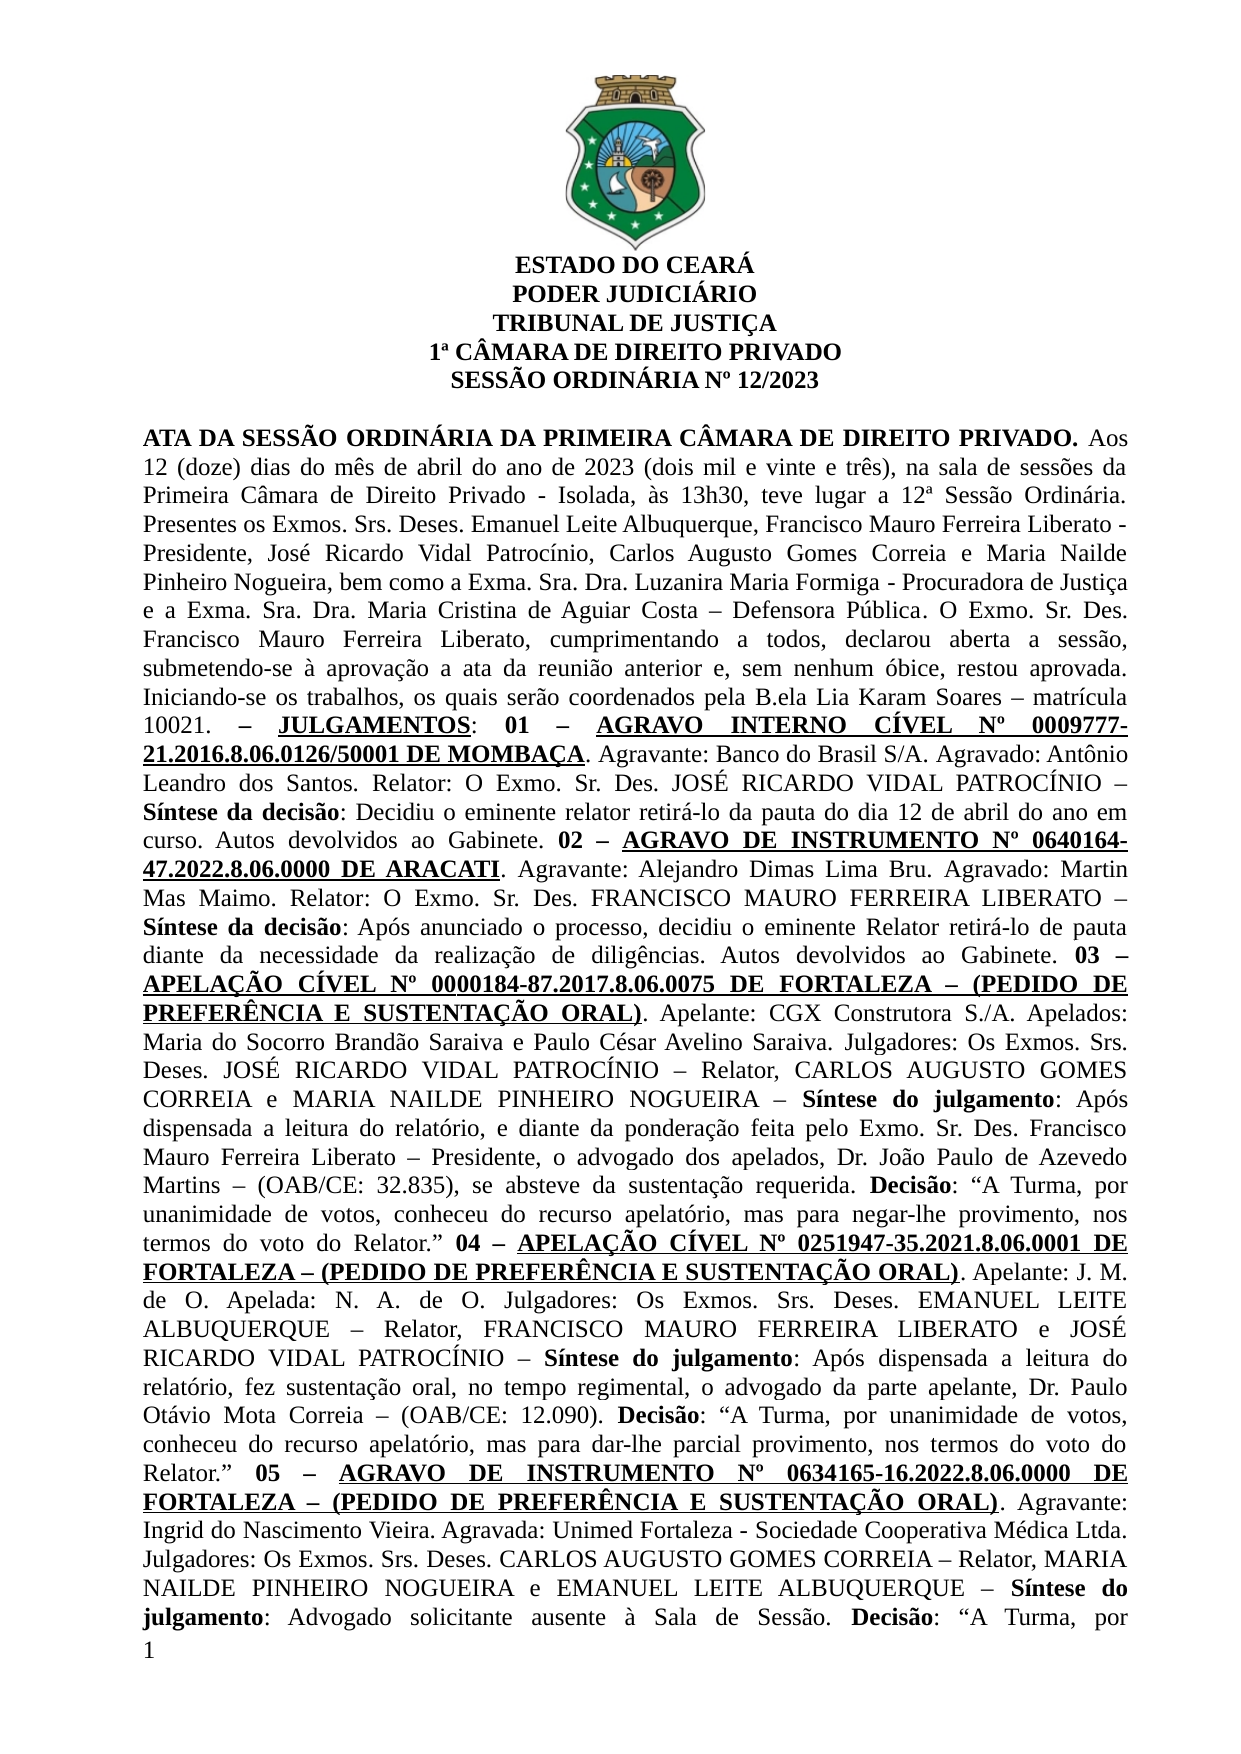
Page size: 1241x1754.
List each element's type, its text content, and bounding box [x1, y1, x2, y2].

text 1ª CÂMARA DE DIREITO PRIVADO [143, 337, 1128, 365]
text ATA DA SESSÃO ORDINÁRIA DA PRIMEIRA CÂMARA DE DIREITO PRIVADO. Aos 12 (doze) dias do mês de abril do ano de 2023 (dois mil e vinte e três), na sala de sessões da Primeira Câmara de Direito Privado - Isolada, às 13h30, teve lugar a 12ª Sessão Ordinária. Presentes os Exmos. Srs. Deses. Emanuel Leite Albuquerque, Francisco Mauro Ferreira Liberato - Presidente, José Ricardo Vidal Patrocínio, Carlos Augusto Gomes Correia e Maria Nailde Pinheiro Nogueira, bem como a Exma. Sra. Dra. Luzanira Maria Formiga - Procuradora de Justiça e a Exma. Sra. Dra. Maria Cristina de Aguiar Costa – Defensora Pública. O Exmo. Sr. Des. Francisco Mauro Ferreira Liberato, cumprimentando a todos, declarou aberta a sessão, submetendo-se à aprovação a ata da reunião anterior e, sem nenhum óbice, restou aprovada. Iniciando-se os trabalhos, os quais serão coordenados pela B.ela Lia Karam Soares – matrícula 10021. – JULGAMENTOS: 01 – AGRAVO INTERNO CÍVEL Nº 0009777-21.2016.8.06.0126/50001 DE MOMBAÇA. Agravante: Banco do Brasil S/A. Agravado: Antônio Leandro dos Santos. Relator: O Exmo. Sr. Des. JOSÉ RICARDO VIDAL PATROCÍNIO – Síntese da decisão: Decidiu o eminente relator retirá-lo da pauta do dia 12 de abril do ano em curso. Autos devolvidos ao Gabinete. 02 – AGRAVO DE INSTRUMENTO Nº 0640164-47.2022.8.06.0000 DE ARACATI. Agravante: Alejandro Dimas Lima Bru. Agravado: Martin Mas Maimo. Relator: O Exmo. Sr. Des. FRANCISCO MAURO FERREIRA LIBERATO – Síntese da decisão: Após anunciado o processo, decidiu o eminente Relator retirá-lo de pauta diante da necessidade da realização de diligências. Autos devolvidos ao Gabinete. 03 – APELAÇÃO CÍVEL Nº 0000184-87.2017.8.06.0075 DE FORTALEZA – (PEDIDO DE [143, 423, 1128, 994]
text ESTADO DO CEARÁ [141, 250, 1128, 279]
subtitle SESSÃO ORDINÁRIA Nº 12/2023 [141, 365, 1128, 394]
text PREFERÊNCIA E SUSTENTAÇÃO ORAL). Apelante: CGX Construtora S./A. Apelados: Maria do Socorro Brandão Saraiva e Paulo César Avelino Saraiva. Julgadores: Os Exmos. Srs. Deses. JOSÉ RICARDO VIDAL PATROCÍNIO – Relator, CARLOS AUGUSTO GOMES CORREIA e MARIA NAILDE PINHEIRO NOGUEIRA – Síntese do julgamento: Após dispensada a leitura do relatório, e diante da ponderação feita pelo Exmo. Sr. Des. Francisco Mauro Ferreira Liberato – Presidente, o advogado dos apelados, Dr. João Paulo de Azevedo Martins – (OAB/CE: 32.835), se absteve da sustentação requerida. Decisão: “A Turma, por unanimidade de votos, conheceu do recurso apelatório, mas para negar-lhe provimento, nos termos do voto do Relator.” 04 – APELAÇÃO CÍVEL Nº 0251947-35.2021.8.06.0001 DE FORTALEZA – (PEDIDO DE PREFERÊNCIA E SUSTENTAÇÃO ORAL). Apelante: J. M. de O. Apelada: N. A. de O. Julgadores: Os Exmos. Srs. Deses. EMANUEL LEITE ALBUQUERQUE – Relator, FRANCISCO MAURO FERREIRA LIBERATO e JOSÉ RICARDO VIDAL PATROCÍNIO – Síntese do julgamento: Após dispensada a leitura do relatório, fez sustentação oral, no tempo regimental, o advogado da parte apelante, Dr. Paulo Otávio Mota Correia – (OAB/CE: 12.090). Decisão: “A Turma, por unanimidade de votos, conheceu do recurso apelatório, mas para dar-lhe parcial provimento, nos termos do voto do Relator.” 05 – AGRAVO DE INSTRUMENTO Nº 0634165-16.2022.8.06.0000 DE FORTALEZA – (PEDIDO DE PREFERÊNCIA E SUSTENTAÇÃO ORAL). Agravante: Ingrid do Nascimento Vieira. Agravada: Unimed Fortaleza - Sociedade Cooperativa Médica Ltda. Julgadores: Os Exmos. Srs. Deses. CARLOS AUGUSTO GOMES CORREIA – Relator, MARIA NAILDE PINHEIRO NOGUEIRA e EMANUEL LEITE ALBUQUERQUE – Síntese do julgamento: Advogado solicitante ausente à Sala de Sessão. Decisão: “A Turma, por [143, 995, 1128, 1630]
picture [565, 75, 706, 251]
text PODER JUDICIÁRIO [141, 279, 1128, 308]
text TRIBUNAL DE JUSTIÇA [141, 308, 1128, 337]
